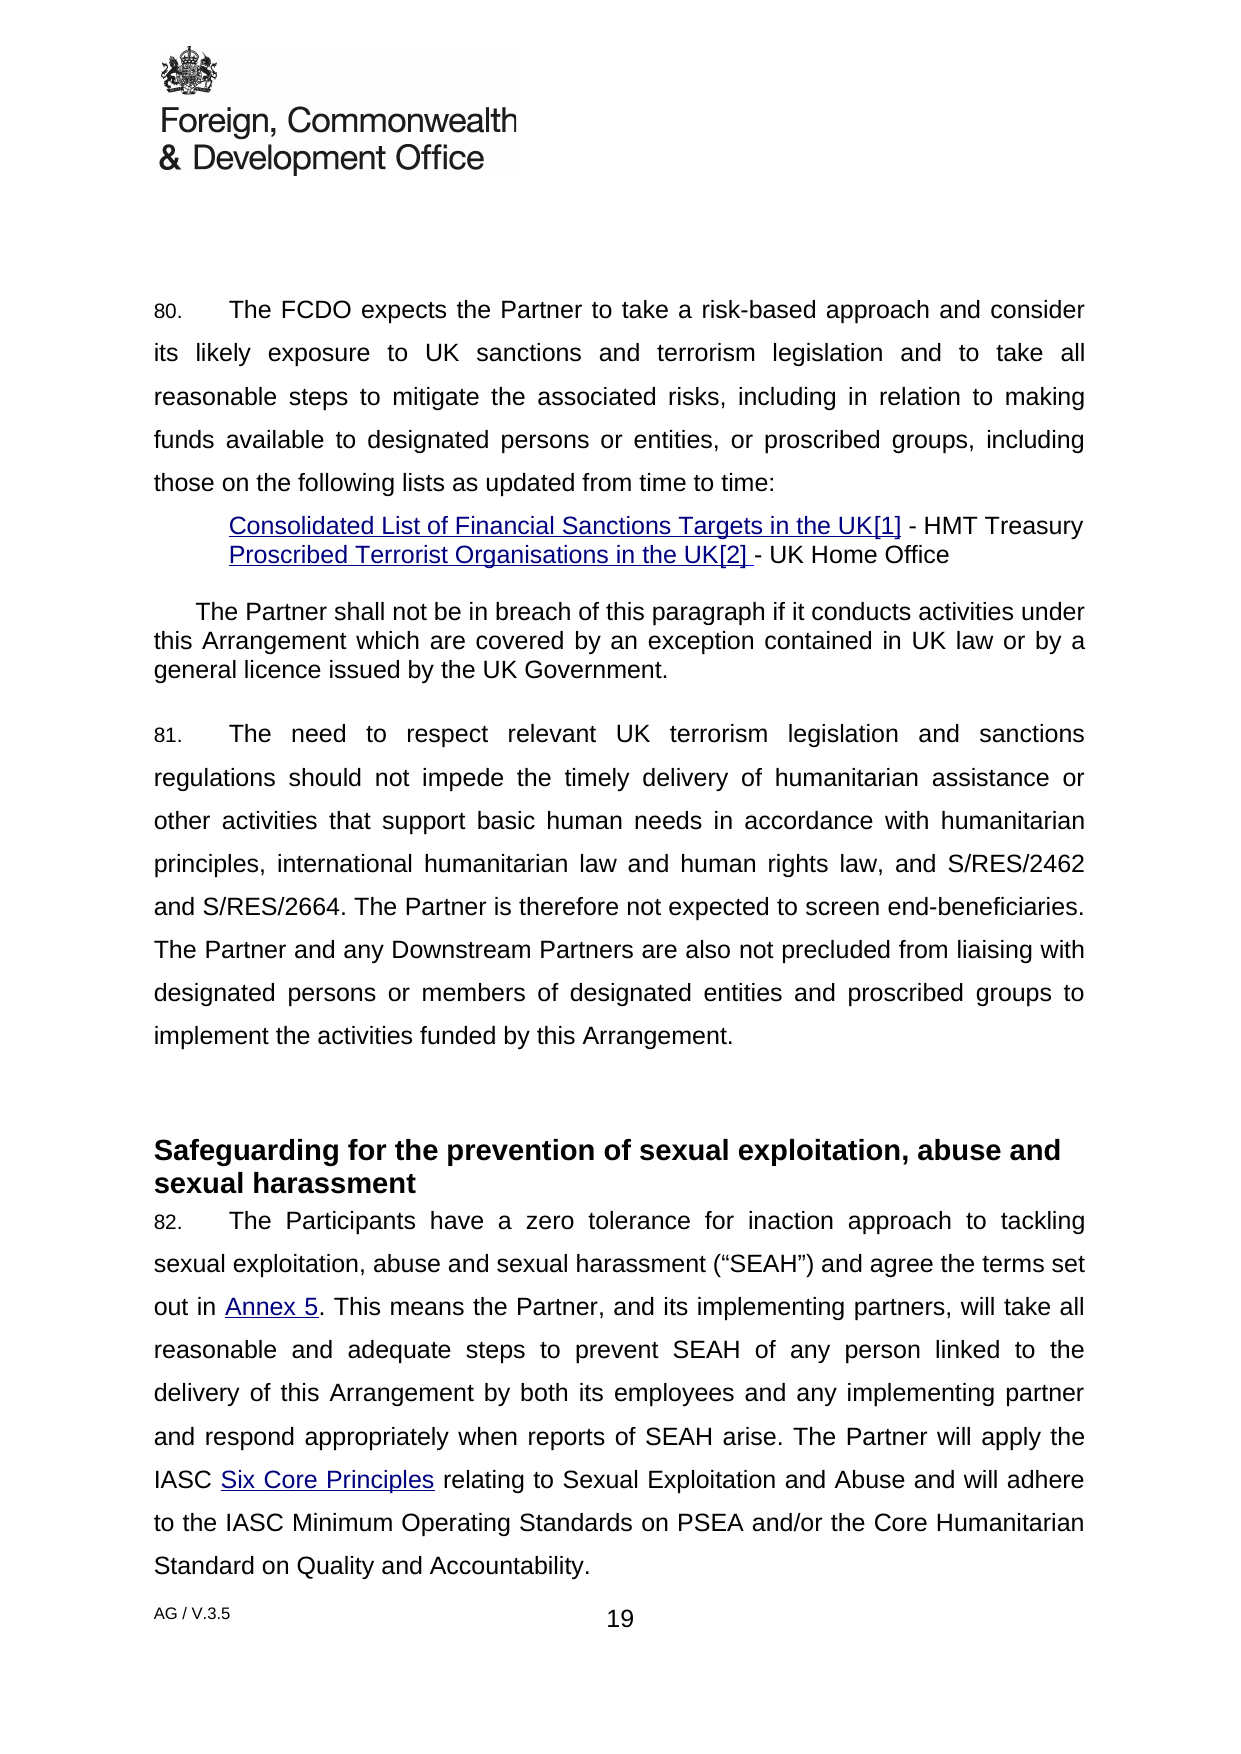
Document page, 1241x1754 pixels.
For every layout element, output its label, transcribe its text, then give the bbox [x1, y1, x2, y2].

list Consolidated List of Financial Sanctions Targets in the UK[1] - HMT Treasury [228, 511, 1087, 540]
text The Partner shall not be in breach of this paragraph if it conducts activities under this Arrangement which are covered by an exception contained in UK law or by a general licence issued by the UK Government. [153, 597, 1087, 683]
subtitle Safeguarding for the prevention of sexual exploitation, abuse and sexual harassment [153, 1132, 1087, 1199]
list The need to respect relevant UK terrorism legislation and sanctions regulations should not impede the timely delivery of humanitarian assistance or other activities that support basic human needs in accordance with humanitarian principles, international humanitarian law and human rights law, and S/RES/2462 and S/RES/2664. The Partner is therefore not expected to screen end-beneficiaries. The Partner and any Downstream Partners are also not precluded from liaising with designated persons or members of designated entities and proscribed groups to implement the activities funded by this Arrangement. [153, 719, 1087, 1050]
list The FCDO expects the Partner to take a risk-based approach and consider its likely exposure to UK sanctions and terrorism legislation and to take all reasonable steps to mitigate the associated risks, including in relation to making funds available to designated persons or entities, or proscribed groups, including those on the following lists as updated from time to time: [153, 295, 1087, 497]
list The Participants have a zero tolerance for inaction approach to tackling sexual exploitation, abuse and sexual harassment (“SEAH”) and agree the terms set out in Annex 5. This means the Partner, and its implementing partners, will take all reasonable and adequate steps to prevent SEAH of any person linked to the delivery of this Arrangement by both its employees and any implementing partner and respond appropriately when reports of SEAH arise. The Partner will apply the IASC Six Core Principles relating to Sexual Exploitation and Abuse and will adhere to the IASC Minimum Operating Standards on PSEA and/or the Core Humanitarian Standard on Quality and Accountability. [153, 1206, 1087, 1579]
list Proscribed Terrorist Organisations in the UK[2] - UK Home Office [228, 540, 1087, 568]
